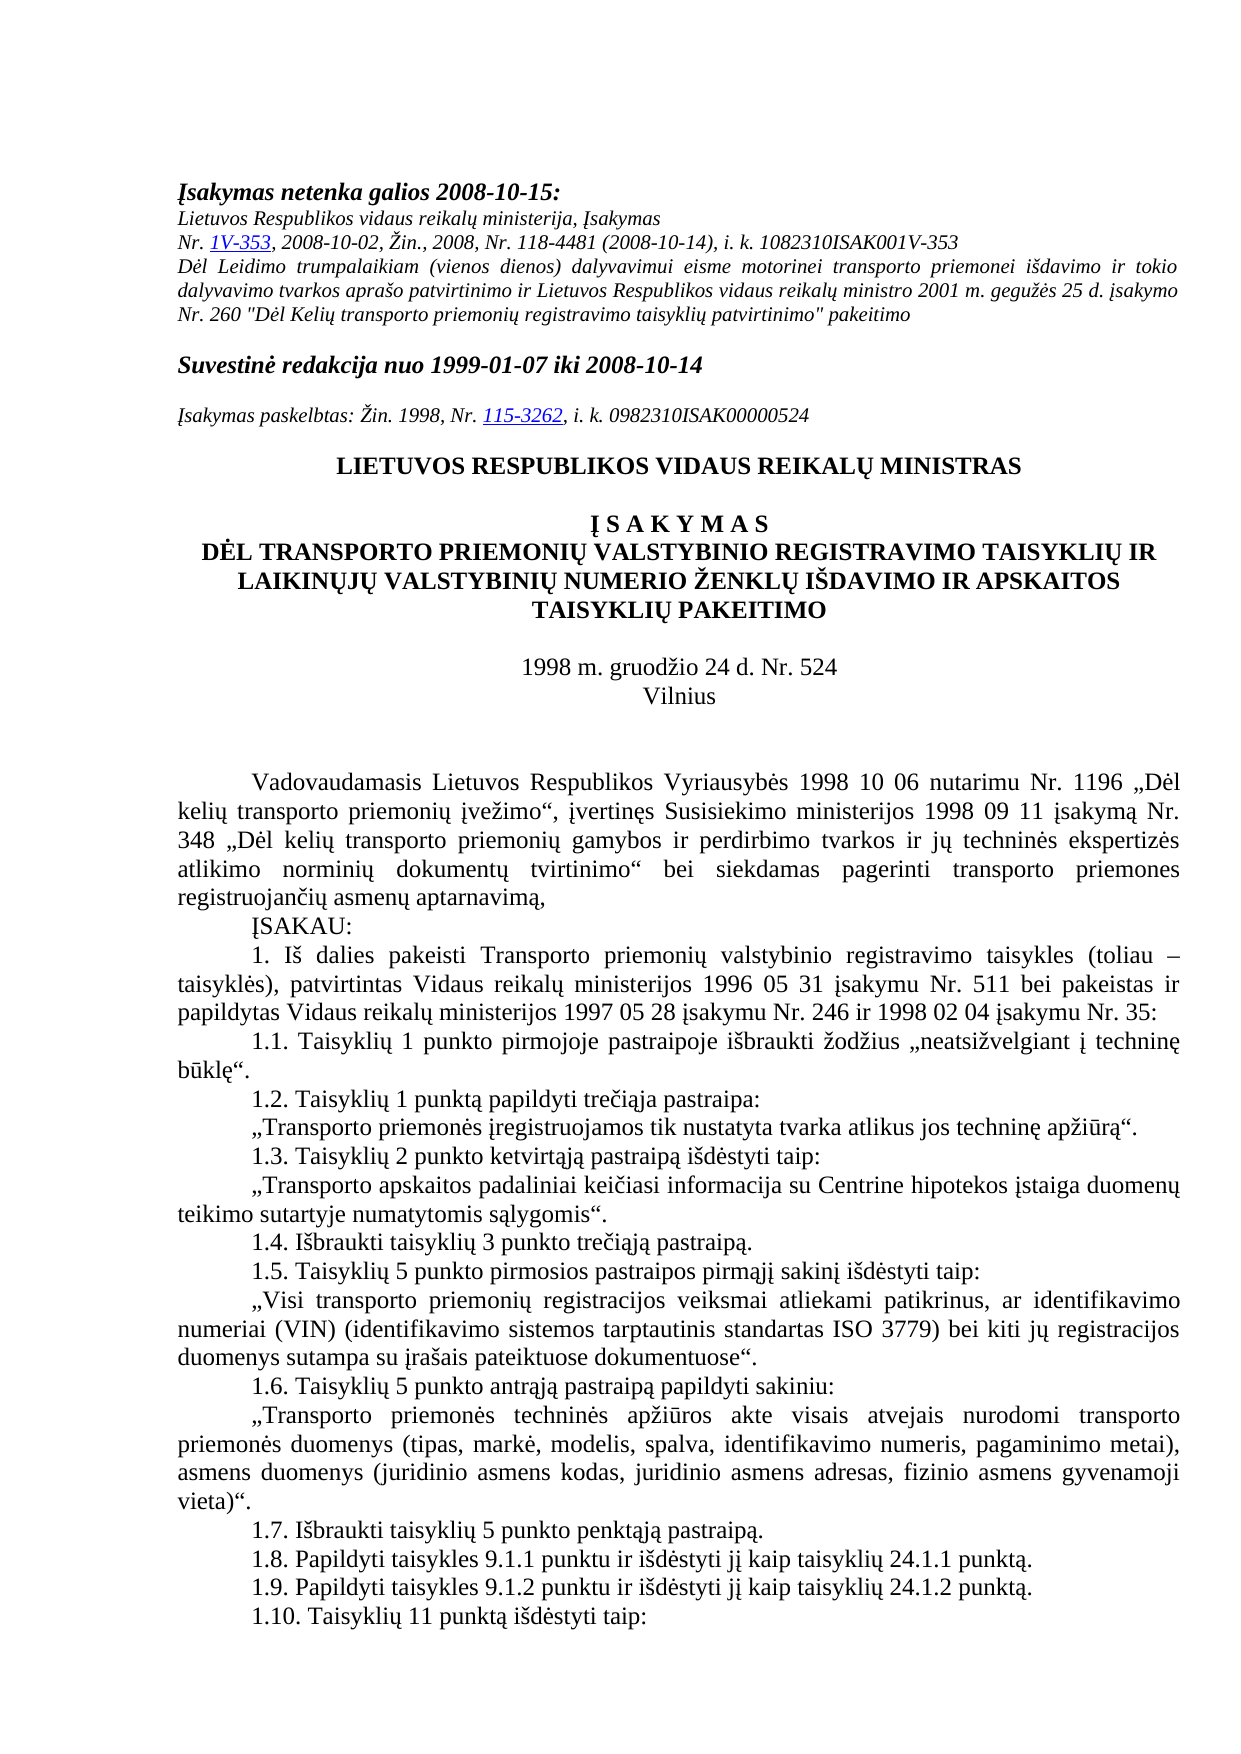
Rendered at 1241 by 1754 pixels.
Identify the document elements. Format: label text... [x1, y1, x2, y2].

text 1.3. Taisyklių 2 punkto ketvirtąją pastraipą išdėstyti taip: [177, 1141, 1181, 1170]
text ĮSAKAU: [177, 911, 1181, 940]
text 1.2. Taisyklių 1 punktą papildyti trečiąja pastraipa: [177, 1084, 1181, 1112]
text „Transporto priemonės įregistruojamos tik nustatyta tvarka atlikus jos techninę apžiūrą“. [177, 1112, 1181, 1141]
text 1.9. Papildyti taisykles 9.1.2 punktu ir išdėstyti jį kaip taisyklių 24.1.2 punktą. [177, 1572, 1181, 1601]
text 1. Iš dalies pakeisti Transporto priemonių valstybinio registravimo taisykles (toliau – taisyklės), patvirtintas Vidaus reikalų ministerijos 1996 05 31 įsakymu Nr. 511 bei pakeistas ir papildytas Vidaus reikalų ministerijos 1997 05 28 įsakymu Nr. 246 ir 1998 02 04 įsakymu Nr. 35: [177, 940, 1181, 1026]
text Į S A K Y M A S [177, 509, 1181, 537]
text Įsakymas netenka galios 2008-10-15: [177, 177, 1181, 206]
text 1.10. Taisyklių 11 punktą išdėstyti taip: [177, 1601, 1181, 1630]
text 1.8. Papildyti taisykles 9.1.1 punktu ir išdėstyti jį kaip taisyklių 24.1.1 punktą. [177, 1544, 1181, 1572]
text Suvestinė redakcija nuo 1999-01-07 iki 2008-10-14 [177, 350, 1181, 379]
text Nr. 1V-353, 2008-10-02, Žin., 2008, Nr. 118-4481 (2008-10-14), i. k. 1082310ISAK001V-353 [177, 230, 1181, 254]
text 1998 m. gruodžio 24 d. Nr. 524 [177, 652, 1181, 681]
text 1.6. Taisyklių 5 punkto antrąją pastraipą papildyti sakiniu: [177, 1371, 1181, 1400]
text „Visi transporto priemonių registracijos veiksmai atliekami patikrinus, ar identifikavimo numeriai (VIN) (identifikavimo sistemos tarptautinis standartas ISO 3779) bei kiti jų registracijos duomenys sutampa su įrašais pateiktuose dokumentuose“. [177, 1285, 1181, 1371]
text Vilnius [177, 681, 1181, 710]
text Lietuvos Respublikos vidaus reikalų ministerija, Įsakymas [177, 206, 1181, 230]
text „Transporto apskaitos padaliniai keičiasi informacija su Centrine hipotekos įstaiga duomenų teikimo sutartyje numatytomis sąlygomis“. [177, 1170, 1181, 1227]
text 1.5. Taisyklių 5 punkto pirmosios pastraipos pirmąjį sakinį išdėstyti taip: [177, 1256, 1181, 1285]
text 1.7. Išbraukti taisyklių 5 punkto penktąją pastraipą. [177, 1515, 1181, 1544]
text 1.4. Išbraukti taisyklių 3 punkto trečiąją pastraipą. [177, 1227, 1181, 1256]
text „Transporto priemonės techninės apžiūros akte visais atvejais nurodomi transporto priemonės duomenys (tipas, markė, modelis, spalva, identifikavimo numeris, pagaminimo metai), asmens duomenys (juridinio asmens kodas, juridinio asmens adresas, fizinio asmens gyvenamoji vieta)“. [177, 1400, 1181, 1515]
text Vadovaudamasis Lietuvos Respublikos Vyriausybės 1998 10 06 nutarimu Nr. 1196 „Dėl kelių transporto priemonių įvežimo“, įvertinęs Susisiekimo ministerijos 1998 09 11 įsakymą Nr. 348 „Dėl kelių transporto priemonių gamybos ir perdirbimo tvarkos ir jų techninės ekspertizės atlikimo norminių dokumentų tvirtinimo“ bei siekdamas pagerinti transporto priemones registruojančių asmenų aptarnavimą, [177, 767, 1181, 911]
text 1.1. Taisyklių 1 punkto pirmojoje pastraipoje išbraukti žodžius „neatsižvelgiant į techninę būklę“. [177, 1026, 1181, 1084]
text DĖL TRANSPORTO PRIEMONIŲ VALSTYBINIO REGISTRAVIMO TAISYKLIŲ IR LAIKINŲJŲ VALSTYBINIŲ NUMERIO ŽENKLŲ IŠDAVIMO IR APSKAITOS TAISYKLIŲ PAKEITIMO [177, 537, 1181, 624]
text Įsakymas paskelbtas: Žin. 1998, Nr. 115-3262, i. k. 0982310ISAK00000524 [177, 403, 1181, 427]
text LIETUVOS RESPUBLIKOS VIDAUS REIKALŲ MINISTRAS [177, 451, 1181, 480]
text Dėl Leidimo trumpalaikiam (vienos dienos) dalyvavimui eisme motorinei transporto priemonei išdavimo ir tokio dalyvavimo tvarkos aprašo patvirtinimo ir Lietuvos Respublikos vidaus reikalų ministro 2001 m. gegužės 25 d. įsakymo Nr. 260 "Dėl Kelių transporto priemonių registravimo taisyklių patvirtinimo" pakeitimo [177, 254, 1181, 326]
